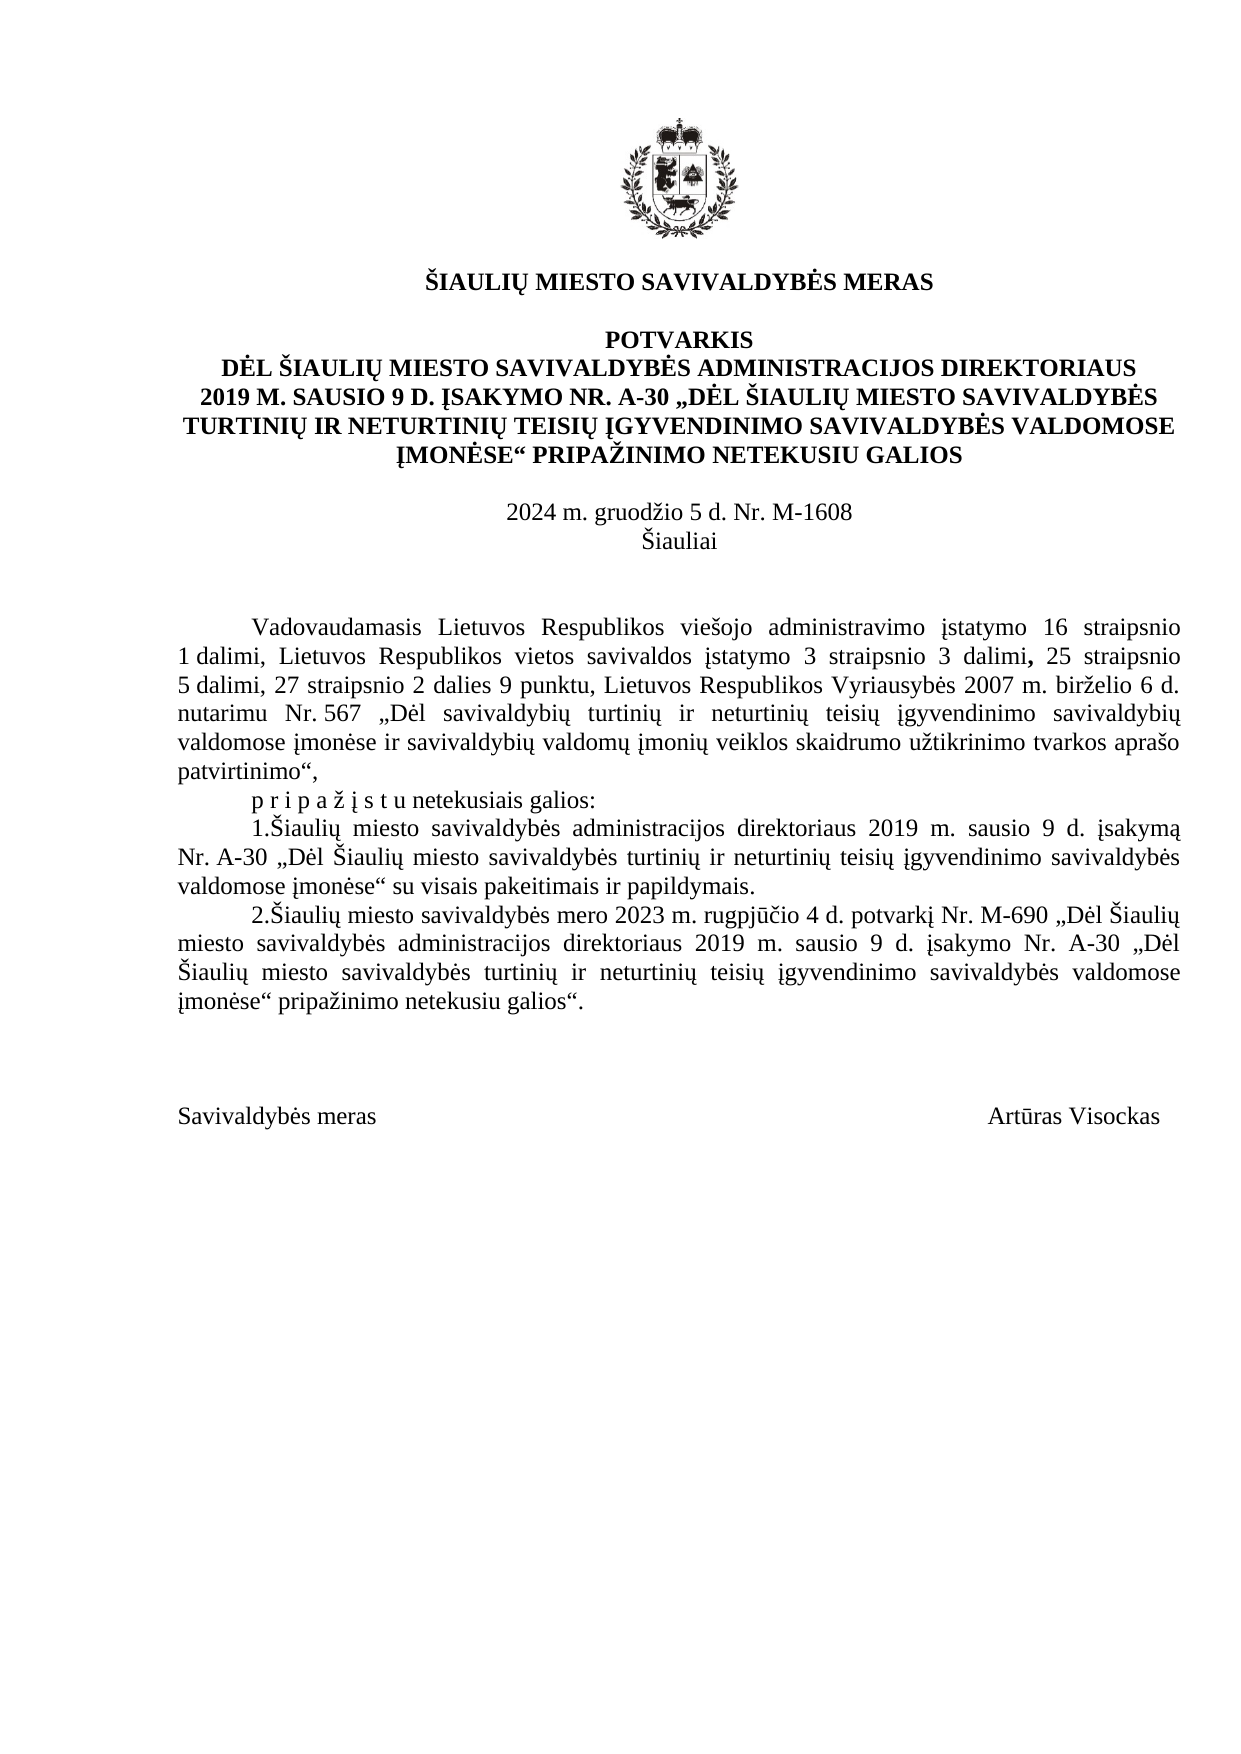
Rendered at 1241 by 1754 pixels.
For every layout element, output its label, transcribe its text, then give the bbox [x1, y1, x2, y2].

text Savivaldybės meras Artūras Visockas [177, 1101, 1181, 1130]
text pripažįstu netekusiais galios: [177, 785, 1181, 813]
text 2. Šiaulių miesto savivaldybės mero 2023 m. rugpjūčio 4 d. potvarkį Nr. M-690 „Dėl Šiaulių miesto savivaldybės administracijos direktoriaus 2019 m. sausio 9 d. įsakymo Nr. A-30 „Dėl Šiaulių miesto savivaldybės turtinių ir neturtinių teisių įgyvendinimo savivaldybės valdomose įmonėse“ pripažinimo netekusiu galios“. [177, 900, 1181, 1015]
text Vadovaudamasis Lietuvos Respublikos viešojo administravimo įstatymo 16 straipsnio 1 dalimi, Lietuvos Respublikos vietos savivaldos įstatymo 3 straipsnio 3 dalimi, 25 straipsnio 5 dalimi, 27 straipsnio 2 dalies 9 punktu, Lietuvos Respublikos Vyriausybės 2007 m. birželio 6 d. nutarimu Nr. 567 „Dėl savivaldybių turtinių ir neturtinių teisių įgyvendinimo savivaldybių valdomose įmonėse ir savivaldybių valdomų įmonių veiklos skaidrumo užtikrinimo tvarkos aprašo patvirtinimo“, [177, 612, 1181, 785]
text Šiauliai [177, 526, 1181, 555]
text ŠIAULIŲ MIESTO SAVIVALDYBĖS MERAS [177, 267, 1181, 296]
text 2024 m. gruodžio 5 d. Nr. M-1608 [177, 497, 1181, 526]
text DĖL ŠIAULIŲ MIESTO SAVIVALDYBĖS ADMINISTRACIJOS DIREKTORIAUS 2019 M. SAUSIO 9 D. ĮSAKYMO NR. A-30 „DĖL ŠIAULIŲ MIESTO SAVIVALDYBĖS TURTINIŲ IR NETURTINIŲ TEISIŲ ĮGYVENDINIMO SAVIVALDYBĖS VALDOMOSE ĮMONĖSE“ PRIPAŽINIMO NETEKUSIU GALIOS [177, 353, 1181, 468]
text POTVARKIS [177, 325, 1181, 353]
text 1. Šiaulių miesto savivaldybės administracijos direktoriaus 2019 m. sausio 9 d. įsakymą Nr. A-30 „Dėl Šiaulių miesto savivaldybės turtinių ir neturtinių teisių įgyvendinimo savivaldybės valdomose įmonėse“ su visais pakeitimais ir papildymais. [177, 813, 1181, 900]
